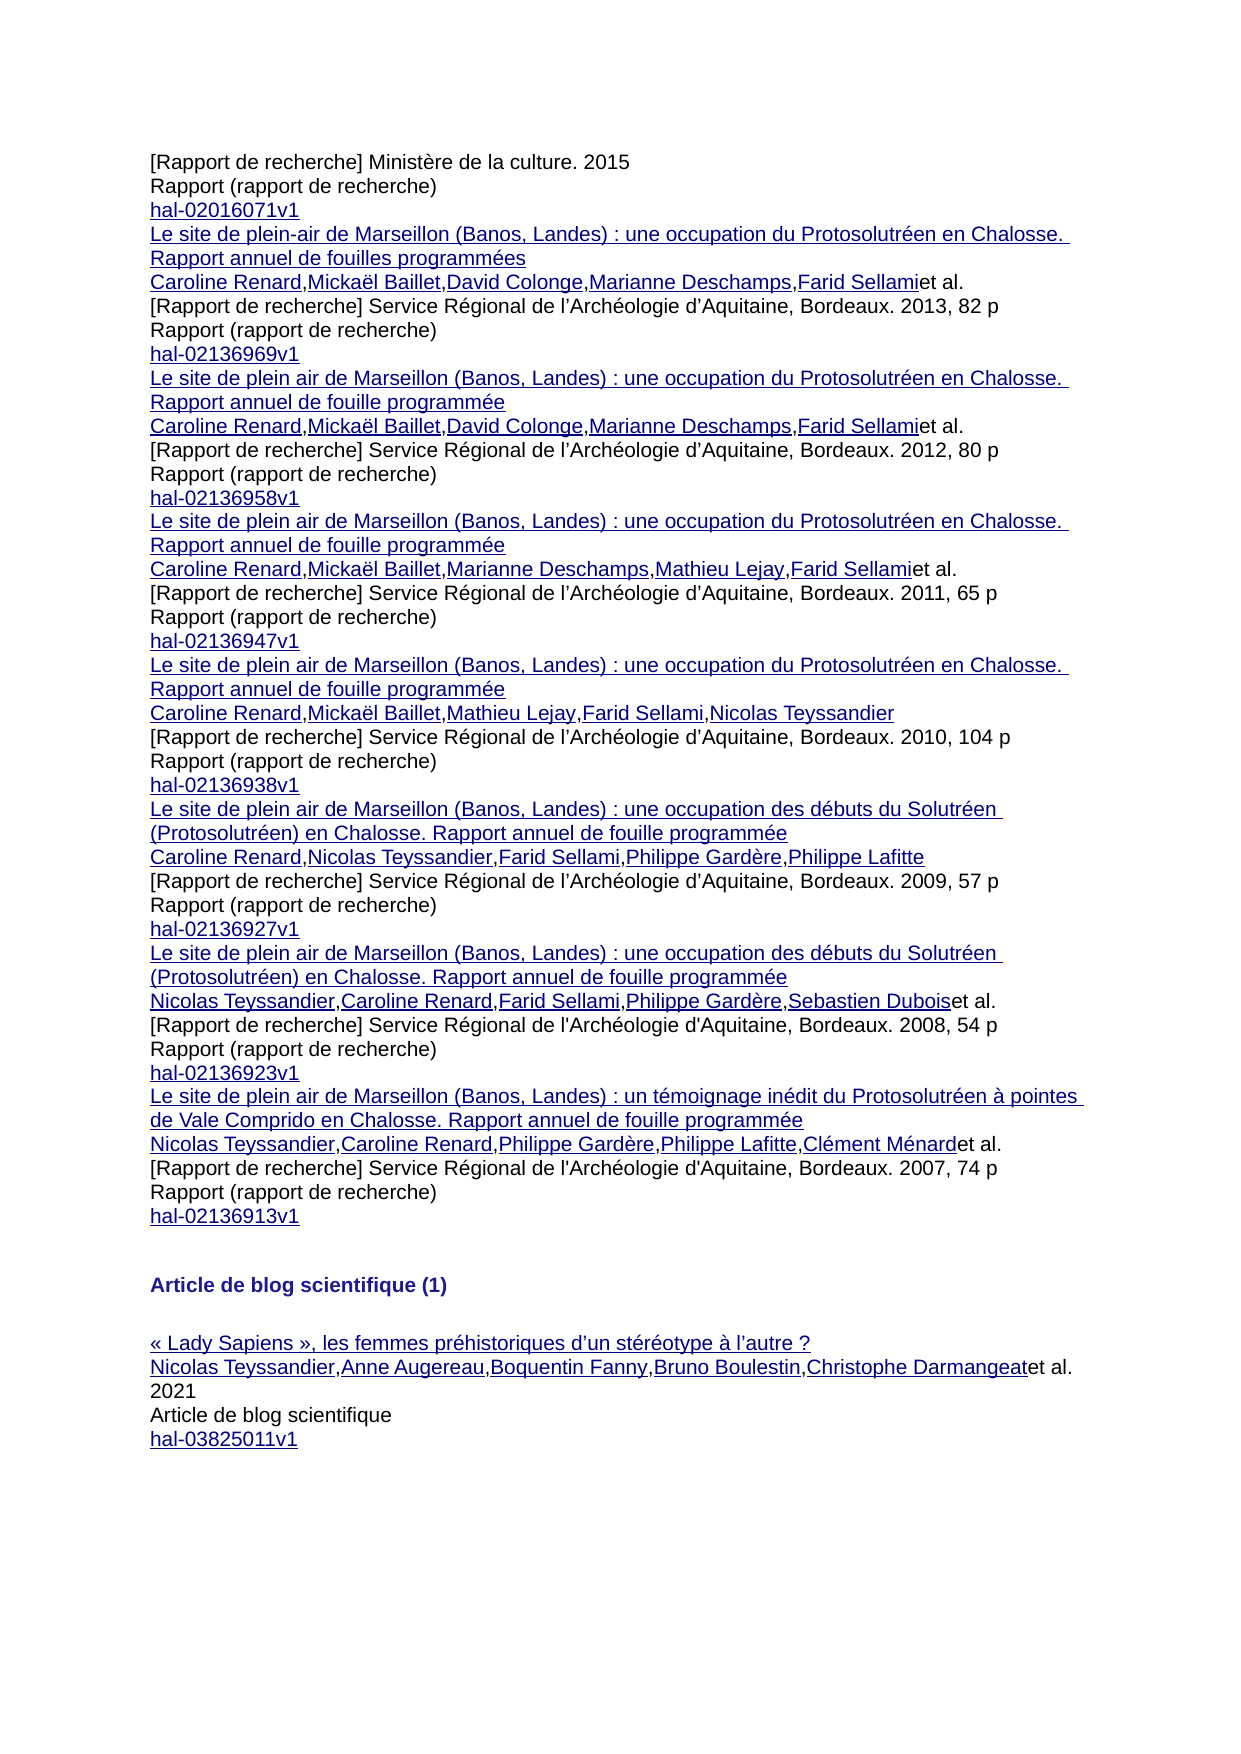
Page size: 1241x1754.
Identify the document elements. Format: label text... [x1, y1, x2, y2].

table_cell Le site de plein-air de Marseillon (Banos, Landes) : une occupation du Protosolutréen en Chalosse. Rapport annuel de fouilles programmées Caroline Renard,Mickaël Baillet,David Colonge,Marianne Deschamps,Farid Sellamiet al. [Rapport de recherche] Service Régional de l’Archéologie d’Aquitaine, Bordeaux. 2013, 82 p Rapport (rapport de recherche) hal-02136969v1 [150, 222, 1090, 366]
table_cell Le site de plein air de Marseillon (Banos, Landes) : une occupation du Protosolutréen en Chalosse. Rapport annuel de fouille programmée Caroline Renard,Mickaël Baillet,Marianne Deschamps,Mathieu Lejay,Farid Sellamiet al. [Rapport de recherche] Service Régional de l’Archéologie d’Aquitaine, Bordeaux. 2011, 65 p Rapport (rapport de recherche) hal-02136947v1 [150, 509, 1090, 653]
table_cell Le site de plein air de Marseillon (Banos, Landes) : une occupation des débuts du Solutréen (Protosolutréen) en Chalosse. Rapport annuel de fouille programmée Caroline Renard,Nicolas Teyssandier,Farid Sellami,Philippe Gardère,Philippe Lafitte [Rapport de recherche] Service Régional de l’Archéologie d’Aquitaine, Bordeaux. 2009, 57 p Rapport (rapport de recherche) hal-02136927v1 [150, 797, 1090, 941]
table_cell Le site de plein air de Marseillon (Banos, Landes) : une occupation des débuts du Solutréen (Protosolutréen) en Chalosse. Rapport annuel de fouille programmée Nicolas Teyssandier,Caroline Renard,Farid Sellami,Philippe Gardère,Sebastien Duboiset al. [Rapport de recherche] Service Régional de l'Archéologie d'Aquitaine, Bordeaux. 2008, 54 p Rapport (rapport de recherche) hal-02136923v1 [150, 941, 1090, 1084]
subtitle Article de blog scientifique (1) [150, 1273, 1090, 1297]
table_header « Lady Sapiens », les femmes préhistoriques d’un stéréotype à l’autre ? Nicolas Teyssandier,Anne Augereau,Boquentin Fanny,Bruno Boulestin,Christophe Darmangeatet al. 2021 Article de blog scientifique hal-03825011v1 [150, 1331, 1090, 1451]
table_cell Le site de plein air de Marseillon (Banos, Landes) : une occupation du Protosolutréen en Chalosse. Rapport annuel de fouille programmée Caroline Renard,Mickaël Baillet,Mathieu Lejay,Farid Sellami,Nicolas Teyssandier [Rapport de recherche] Service Régional de l’Archéologie d’Aquitaine, Bordeaux. 2010, 104 p Rapport (rapport de recherche) hal-02136938v1 [150, 653, 1090, 797]
table_cell [Rapport de recherche] Ministère de la culture. 2015 Rapport (rapport de recherche) hal-02016071v1 [150, 150, 1090, 222]
table_cell Le site de plein air de Marseillon (Banos, Landes) : une occupation du Protosolutréen en Chalosse. Rapport annuel de fouille programmée Caroline Renard,Mickaël Baillet,David Colonge,Marianne Deschamps,Farid Sellamiet al. [Rapport de recherche] Service Régional de l’Archéologie d’Aquitaine, Bordeaux. 2012, 80 p Rapport (rapport de recherche) hal-02136958v1 [150, 366, 1090, 509]
table_cell Le site de plein air de Marseillon (Banos, Landes) : un témoignage inédit du Protosolutréen à pointes de Vale Comprido en Chalosse. Rapport annuel de fouille programmée Nicolas Teyssandier,Caroline Renard,Philippe Gardère,Philippe Lafitte,Clément Ménardet al. [Rapport de recherche] Service Régional de l'Archéologie d'Aquitaine, Bordeaux. 2007, 74 p Rapport (rapport de recherche) hal-02136913v1 [150, 1084, 1090, 1228]
